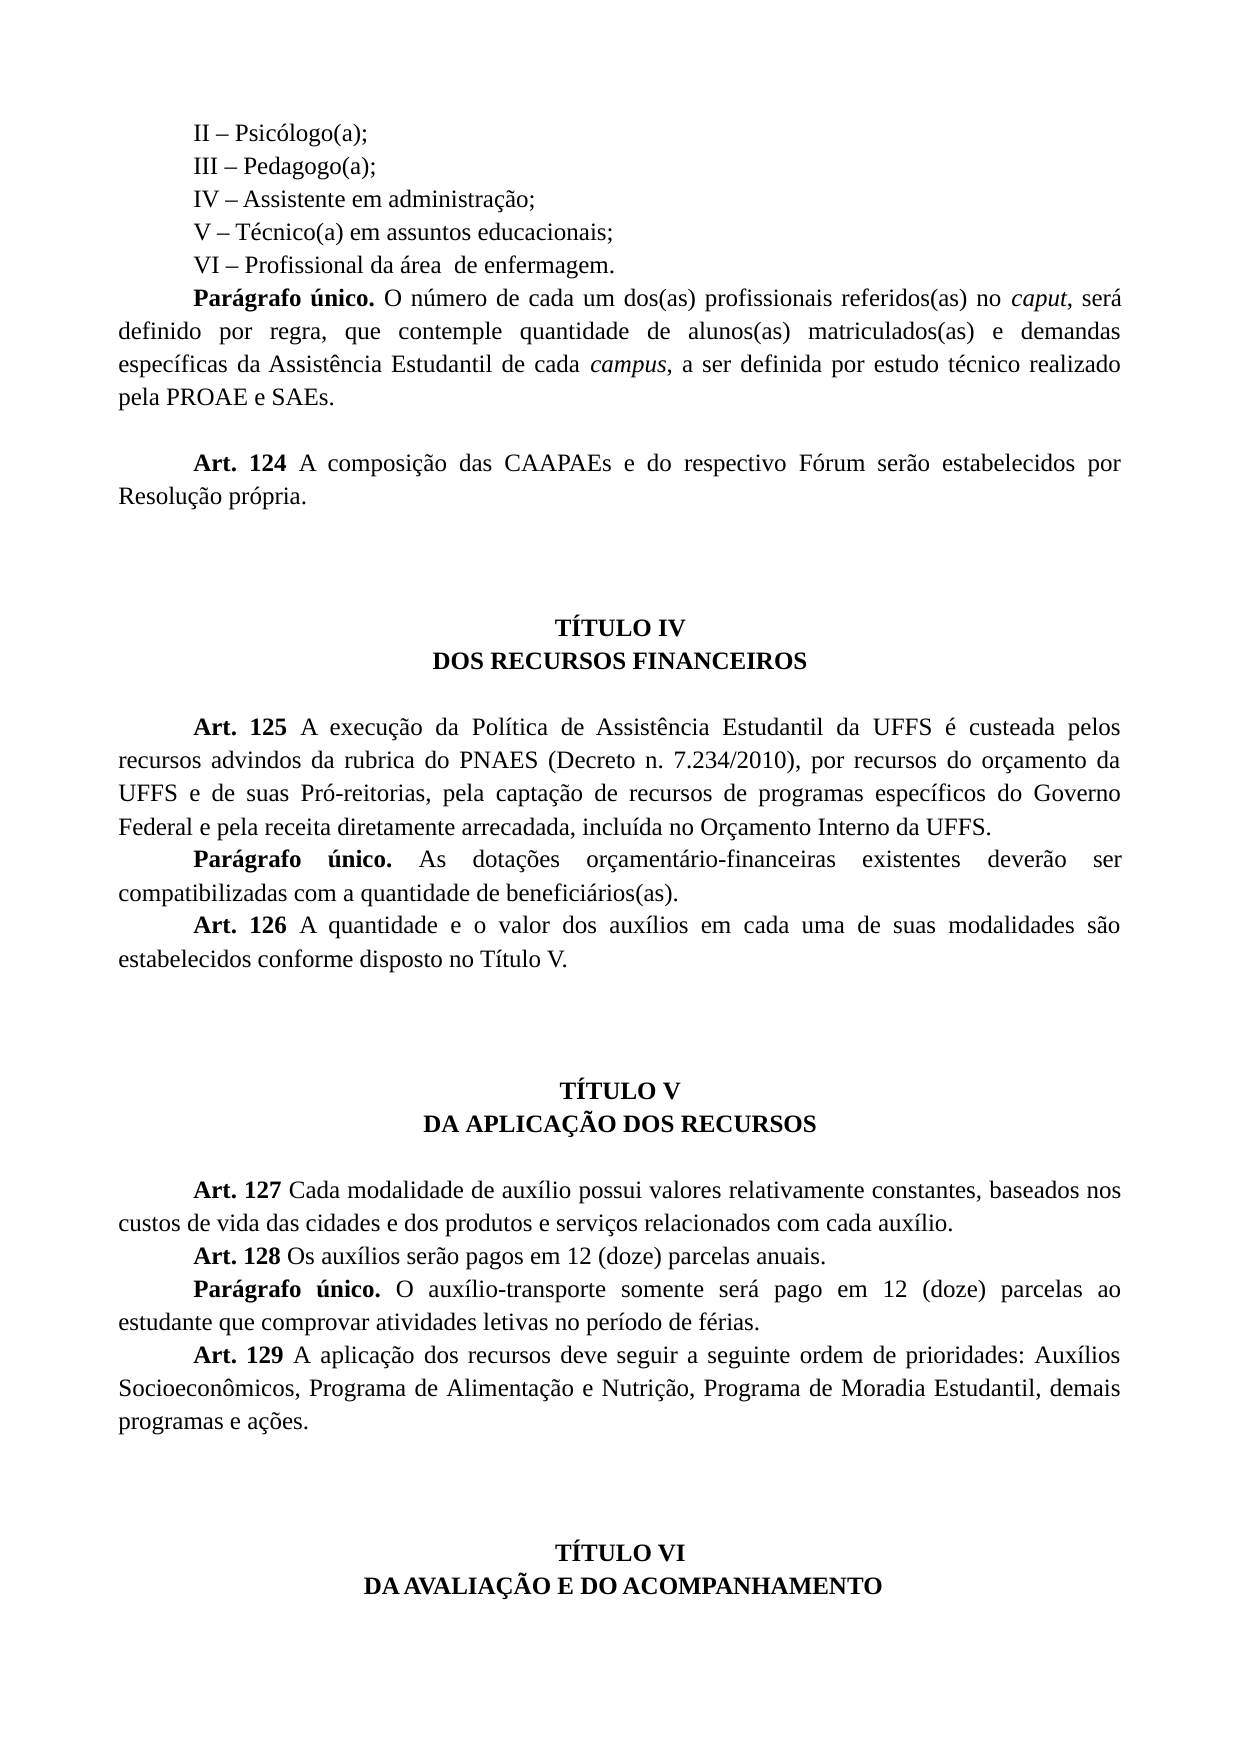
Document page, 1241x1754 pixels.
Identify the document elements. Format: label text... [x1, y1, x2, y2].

text Parágrafo único. O auxílio-transporte somente será pago em 12 (doze) parcelas ao estudante que comprovar atividades letivas no período de férias. [118, 1274, 1122, 1336]
text Art. 124 A composição das CAAPAEs e do respectivo Fórum serão estabelecidos por Resolução própria. [118, 448, 1122, 510]
text Art. 129 A aplicação dos recursos deve seguir a seguinte ordem de prioridades: Auxílios Socioeconômicos, Programa de Alimentação e Nutrição, Programa de Moradia Estudantil, demais programas e ações. [118, 1340, 1122, 1435]
text Art. 128 Os auxílios serão pagos em 12 (doze) parcelas anuais. [118, 1241, 1122, 1269]
text IV – Assistente em administração; [118, 184, 1122, 213]
text TÍTULO V [118, 1076, 1122, 1104]
text DA APLICAÇÃO DOS RECURSOS [118, 1109, 1122, 1137]
text Art. 125 A execução da Política de Assistência Estudantil da UFFS é custeada pelos recursos advindos da rubrica do PNAES (Decreto n. 7.234/2010), por recursos do orçamento da UFFS e de suas Pró-reitorias, pela captação de recursos de programas específicos do Governo Federal e pela receita diretamente arrecadada, incluída no Orçamento Interno da UFFS. [118, 712, 1122, 840]
text DOS RECURSOS FINANCEIROS [118, 646, 1122, 675]
text II – Psicólogo(a); [118, 118, 1122, 147]
text Art. 126 A quantidade e o valor dos auxílios em cada uma de suas modalidades são estabelecidos conforme disposto no Título V. [118, 911, 1122, 972]
text Parágrafo único. O número de cada um dos(as) profissionais referidos(as) no caput, será definido por regra, que contemple quantidade de alunos(as) matriculados(as) e demandas específicas da Assistência Estudantil de cada campus, a ser definida por estudo técnico realizado pela PROAE e SAEs. [118, 283, 1122, 411]
text TÍTULO IV [118, 613, 1122, 642]
text V – Técnico(a) em assuntos educacionais; [118, 217, 1122, 246]
text TÍTULO VI [118, 1538, 1122, 1567]
text VI – Profissional da área de enfermagem. [118, 250, 1122, 279]
text Parágrafo único. As dotações orçamentário-financeiras existentes deverão ser compatibilizadas com a quantidade de beneficiários(as). [118, 844, 1122, 906]
text Art. 127 Cada modalidade de auxílio possui valores relativamente constantes, baseados nos custos de vida das cidades e dos produtos e serviços relacionados com cada auxílio. [118, 1175, 1122, 1237]
text III – Pedagogo(a); [118, 151, 1122, 180]
text DA AVALIAÇÃO E DO ACOMPANHAMENTO [118, 1571, 1122, 1600]
